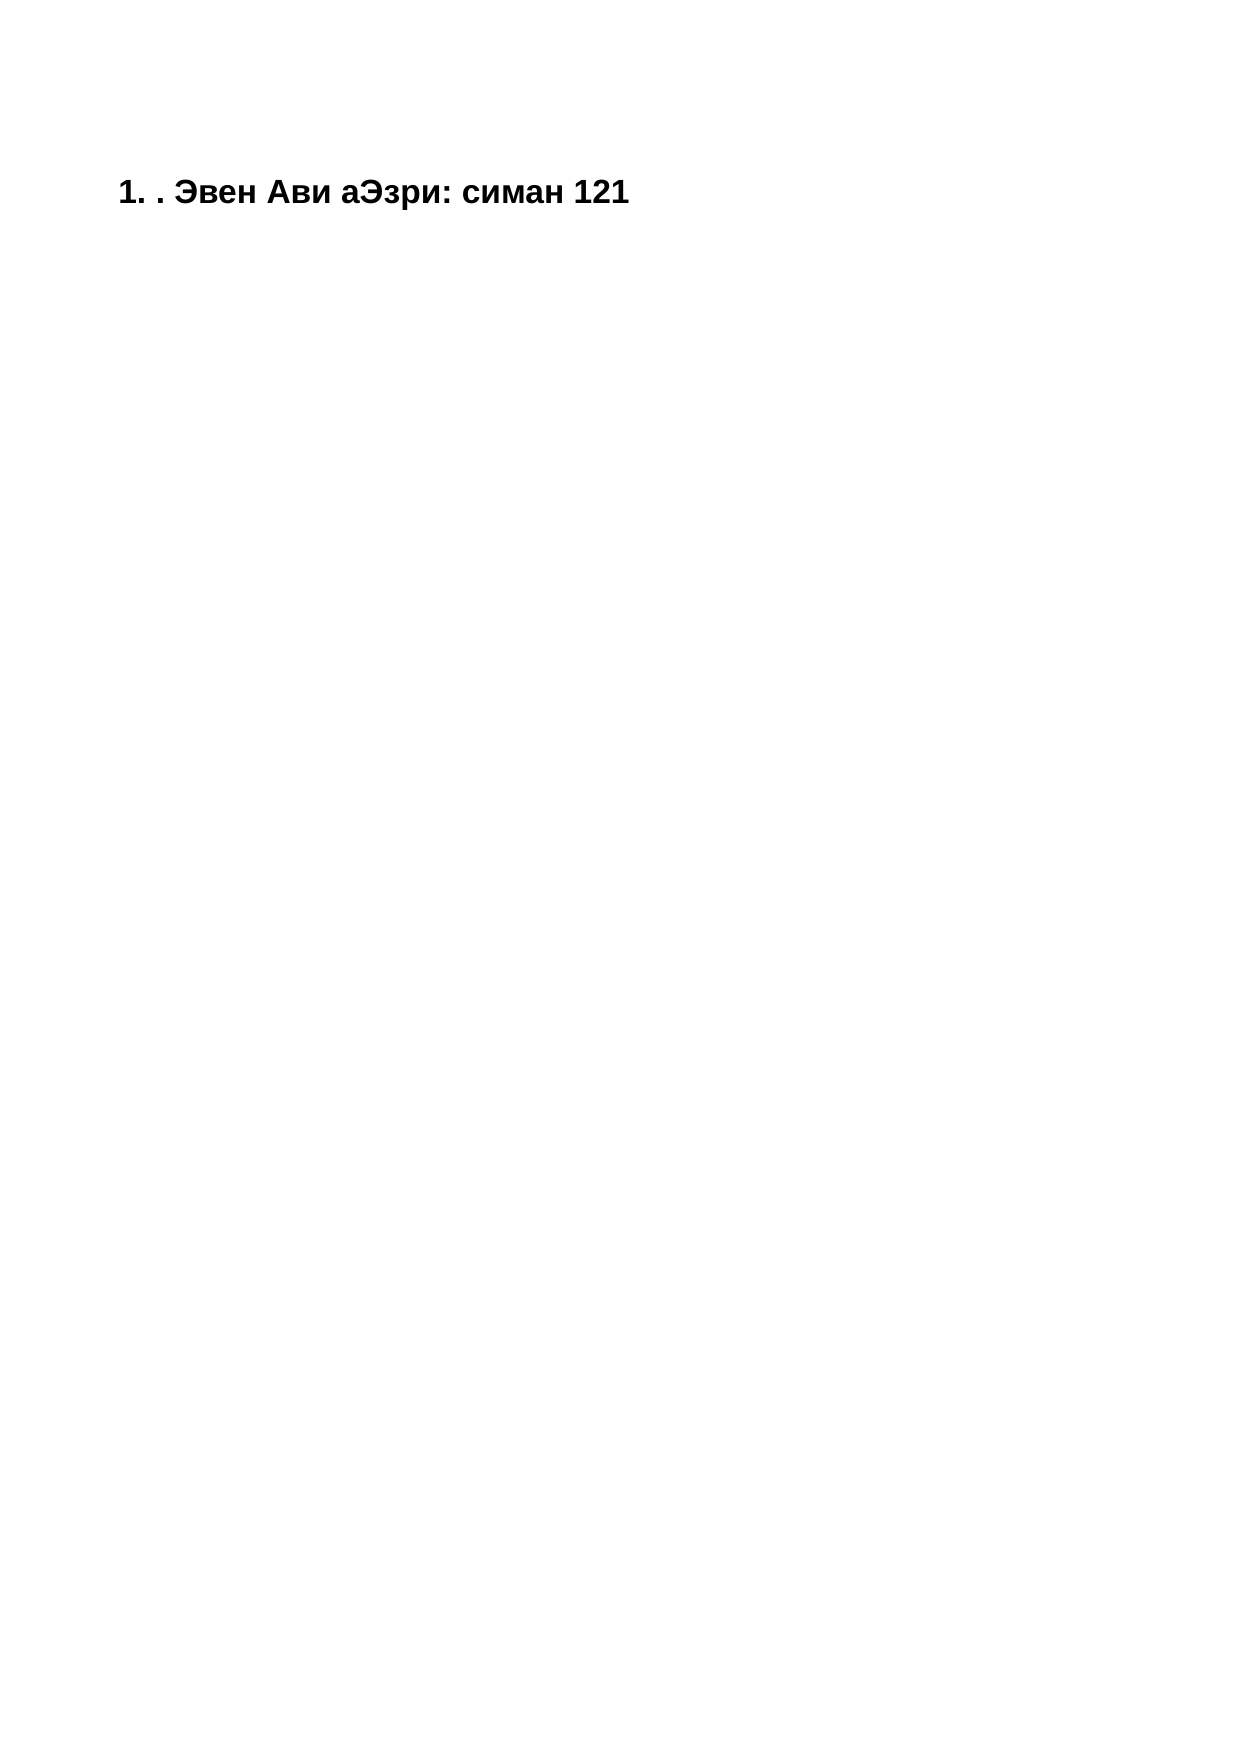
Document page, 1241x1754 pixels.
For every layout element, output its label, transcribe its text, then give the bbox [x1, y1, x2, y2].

subtitle . Эвен Ави аЭзри: симан 121 [118, 147, 1122, 176]
